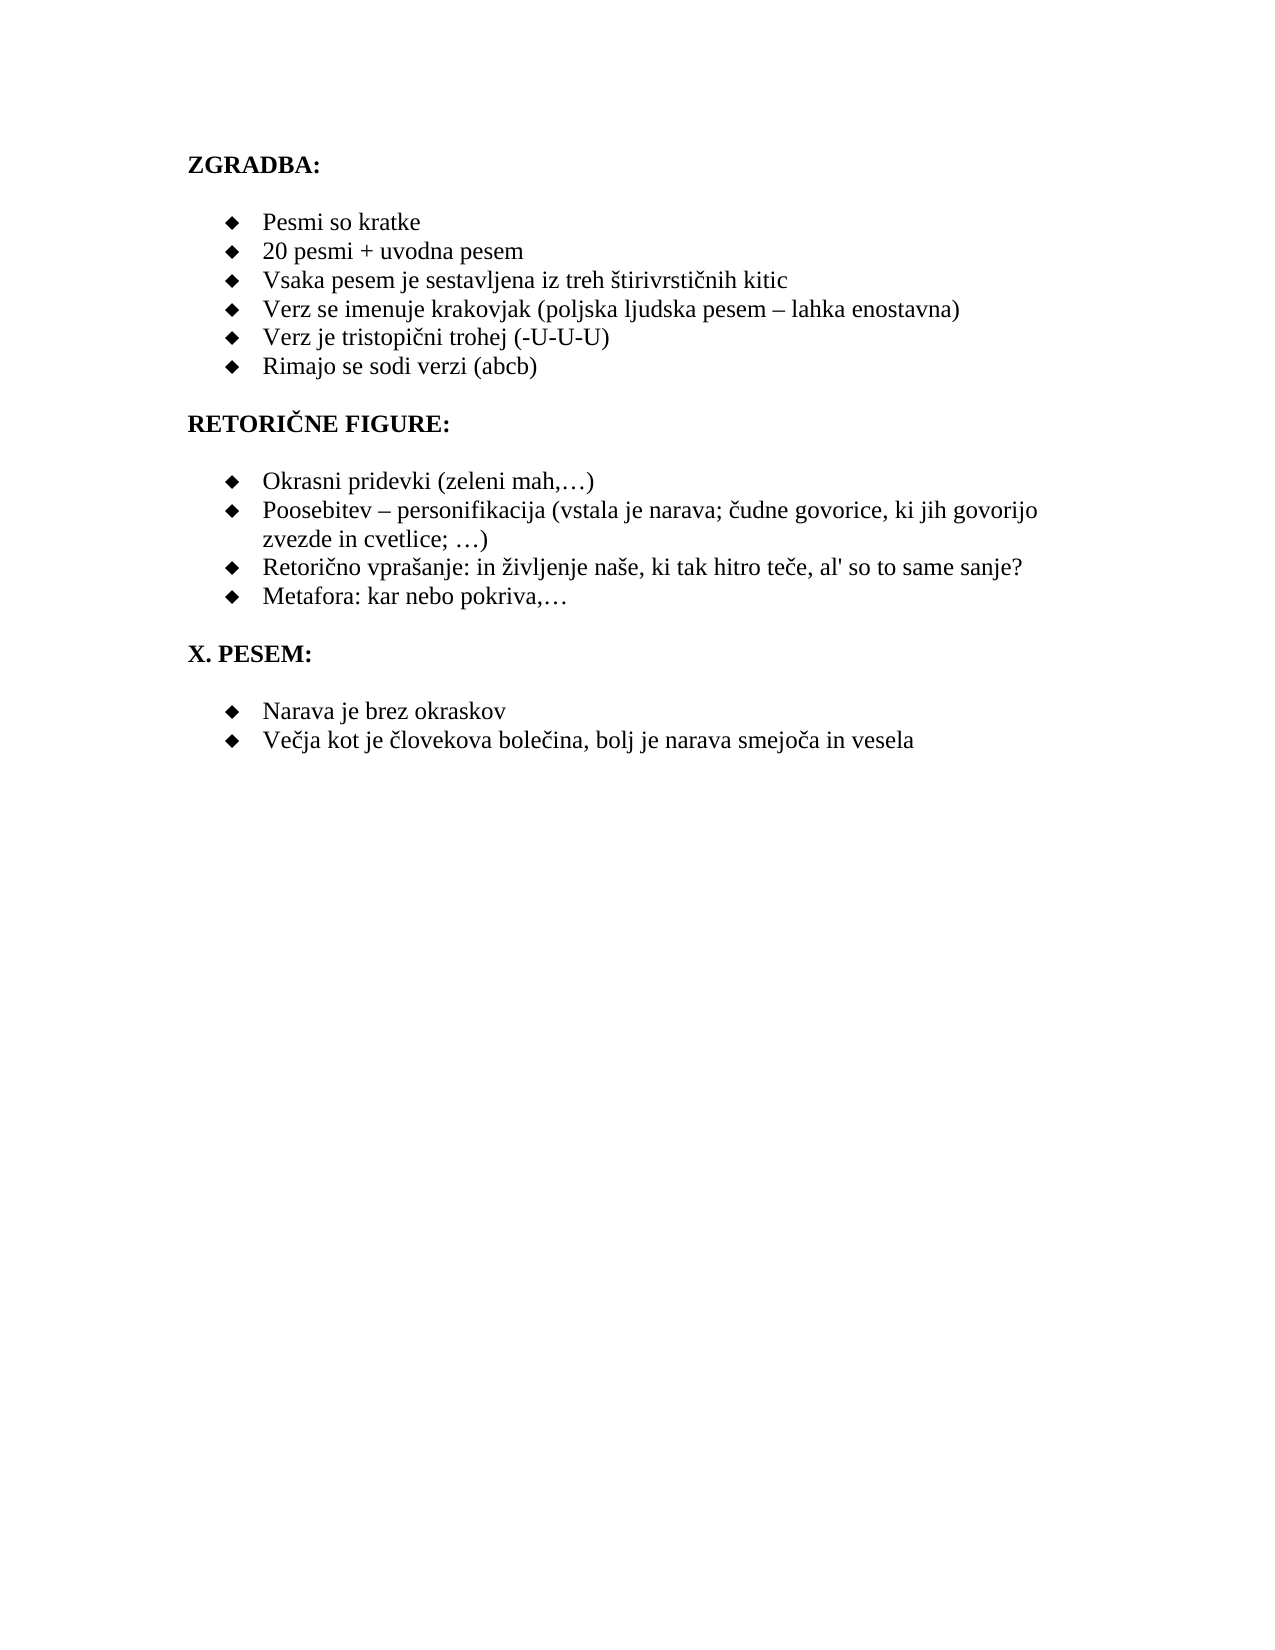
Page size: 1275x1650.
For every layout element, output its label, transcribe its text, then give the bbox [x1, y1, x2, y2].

list Retorično vprašanje: in življenje naše, ki tak hitro teče, al' so to same sanje? [225, 552, 1087, 581]
list 20 pesmi + uvodna pesem [225, 236, 1087, 265]
list Verz je tristopični trohej (-U-U-U) [225, 322, 1087, 351]
text RETORIČNE FIGURE: [187, 409, 1087, 437]
list Poosebitev – personifikacija (vstala je narava; čudne govorice, ki jih govorijo zvezde in cvetlice; …) [225, 495, 1087, 552]
list Pesmi so kratke [225, 207, 1087, 236]
list Metafora: kar nebo pokriva,… [225, 581, 1087, 610]
list Vsaka pesem je sestavljena iz treh štirivrstičnih kitic [225, 265, 1087, 294]
text X. PESEM: [187, 639, 1087, 667]
list Rimajo se sodi verzi (abcb) [225, 351, 1087, 380]
list Okrasni pridevki (zeleni mah,…) [225, 466, 1087, 495]
text ZGRADBA: [187, 150, 1087, 179]
list Večja kot je človekova bolečina, bolj je narava smejoča in vesela [225, 725, 1087, 754]
list Verz se imenuje krakovjak (poljska ljudska pesem – lahka enostavna) [225, 294, 1087, 322]
list Narava je brez okraskov [225, 696, 1087, 725]
